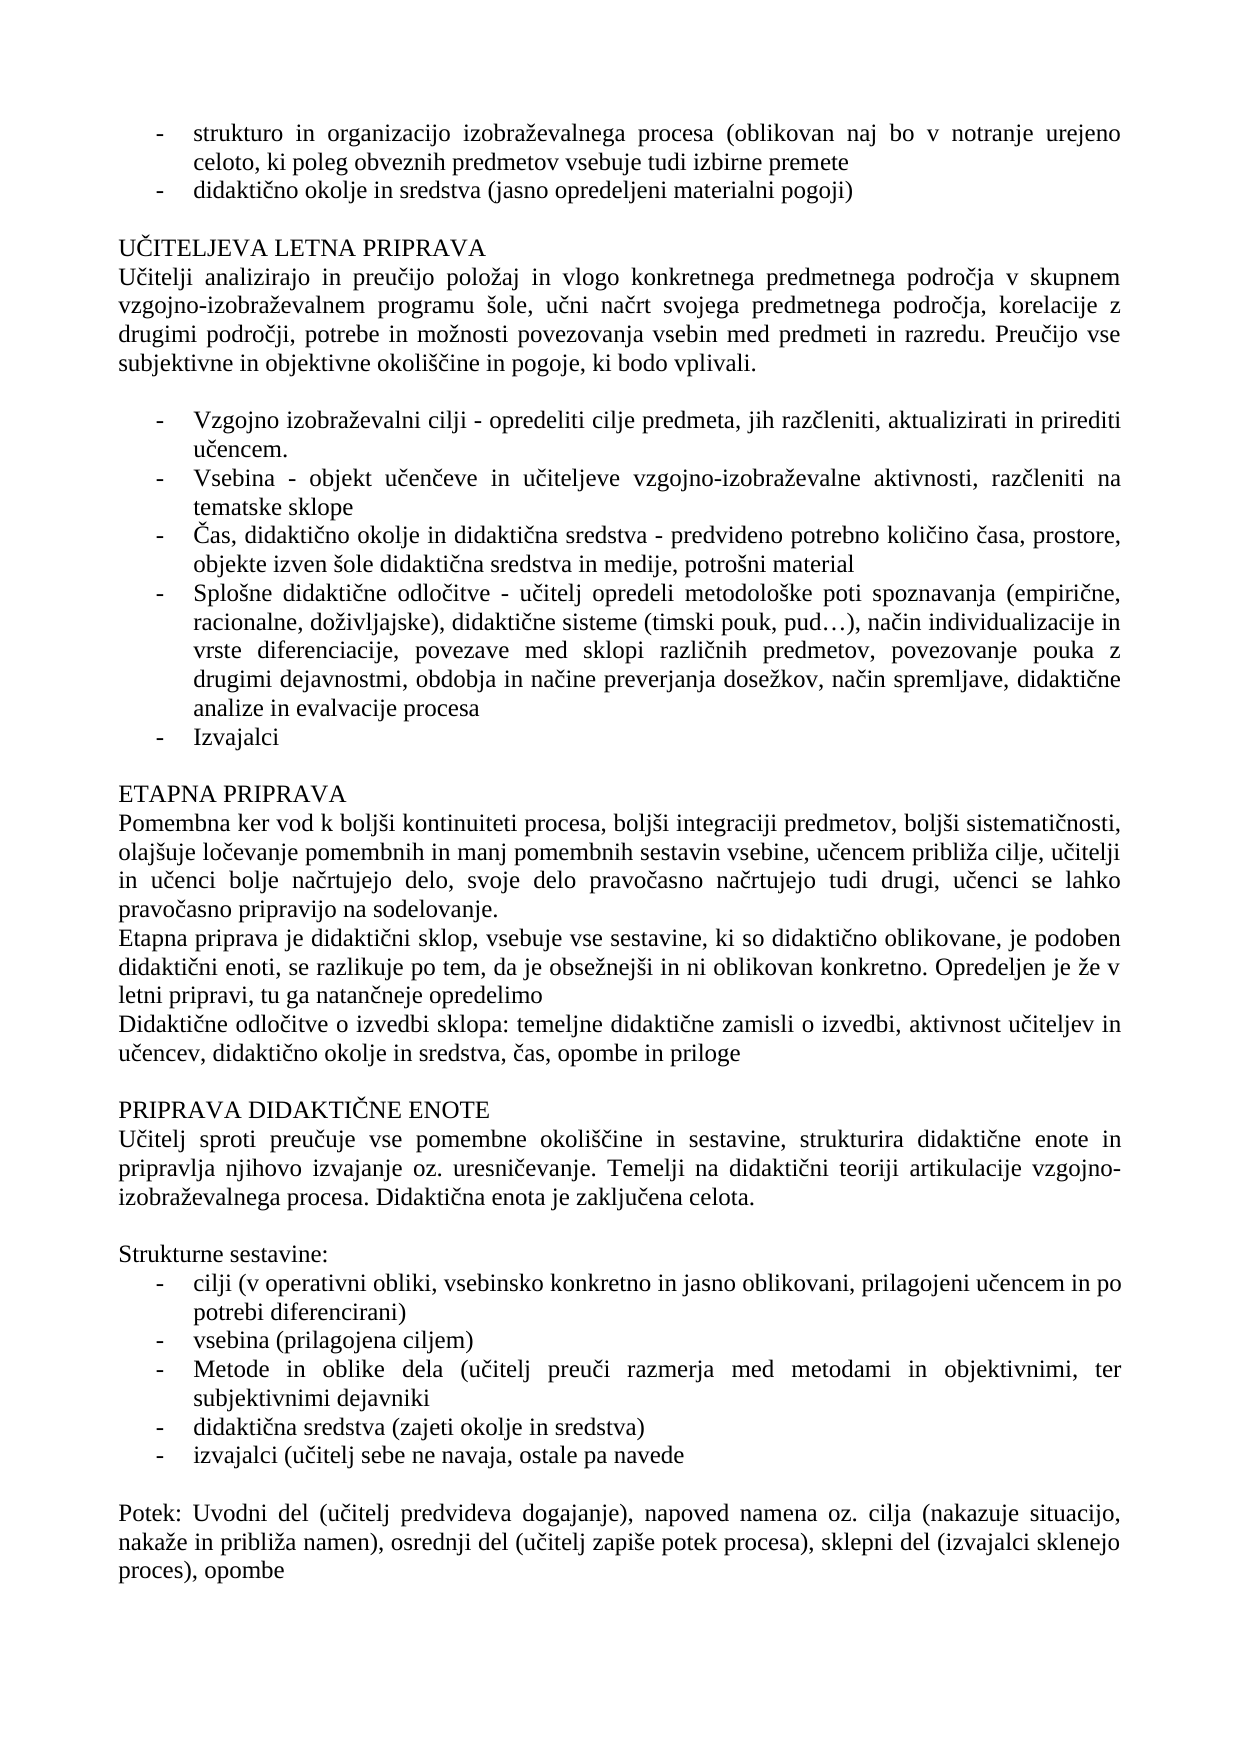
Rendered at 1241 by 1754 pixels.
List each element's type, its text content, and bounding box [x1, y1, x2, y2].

list Metode in oblike dela (učitelj preuči razmerja med metodami in objektivnimi, ter subjektivnimi dejavniki [156, 1354, 1122, 1412]
list Vzgojno izobraževalni cilji - opredeliti cilje predmeta, jih razčleniti, aktualizirati in prirediti učencem. [156, 406, 1122, 463]
list Čas, didaktično okolje in didaktična sredstva - predvideno potrebno količino časa, prostore, objekte izven šole didaktična sredstva in medije, potrošni material [156, 521, 1122, 578]
list strukturo in organizacijo izobraževalnega procesa (oblikovan naj bo v notranje urejeno celoto, ki poleg obveznih predmetov vsebuje tudi izbirne premete [156, 118, 1122, 176]
text UČITELJEVA LETNA PRIPRAVA [118, 233, 1122, 262]
list Splošne didaktične odločitve - učitelj opredeli metodološke poti spoznavanja (empirične, racionalne, doživljajske), didaktične sisteme (timski pouk, pud…), način individualizacije in vrste diferenciacije, povezave med sklopi različnih predmetov, povezovanje pouka z drugimi dejavnostmi, obdobja in načine preverjanja dosežkov, način spremljave, didaktične analize in evalvacije procesa [156, 578, 1122, 722]
text Etapna priprava je didaktični sklop, vsebuje vse sestavine, ki so didaktično oblikovane, je podoben didaktični enoti, se razlikuje po tem, da je obsežnejši in ni oblikovan konkretno. Opredeljen je že v letni pripravi, tu ga natančneje opredelimo [118, 923, 1122, 1009]
text Učitelji analizirajo in preučijo položaj in vlogo konkretnega predmetnega področja v skupnem vzgojno-izobraževalnem programu šole, učni načrt svojega predmetnega področja, korelacije z drugimi področji, potrebe in možnosti povezovanja vsebin med predmeti in razredu. Preučijo vse subjektivne in objektivne okoliščine in pogoje, ki bodo vplivali. [118, 262, 1122, 377]
list cilji (v operativni obliki, vsebinsko konkretno in jasno oblikovani, prilagojeni učencem in po potrebi diferencirani) [156, 1268, 1122, 1326]
list izvajalci (učitelj sebe ne navaja, ostale pa navede [156, 1441, 1122, 1469]
list didaktična sredstva (zajeti okolje in sredstva) [156, 1412, 1122, 1441]
text Didaktične odločitve o izvedbi sklopa: temeljne didaktične zamisli o izvedbi, aktivnost učiteljev in učencev, didaktično okolje in sredstva, čas, opombe in priloge [118, 1009, 1122, 1067]
text Potek: Uvodni del (učitelj predvideva dogajanje), napoved namena oz. cilja (nakazuje situacijo, nakaže in približa namen), osrednji del (učitelj zapiše potek procesa), sklepni del (izvajalci sklenejo proces), opombe [118, 1498, 1122, 1584]
list Izvajalci [156, 722, 1122, 751]
text Strukturne sestavine: [118, 1239, 1122, 1268]
text PRIPRAVA DIDAKTIČNE ENOTE [118, 1096, 1122, 1124]
list didaktično okolje in sredstva (jasno opredeljeni materialni pogoji) [156, 176, 1122, 204]
text Pomembna ker vod k boljši kontinuiteti procesa, boljši integraciji predmetov, boljši sistematičnosti, olajšuje ločevanje pomembnih in manj pomembnih sestavin vsebine, učencem približa cilje, učitelji in učenci bolje načrtujejo delo, svoje delo pravočasno načrtujejo tudi drugi, učenci se lahko pravočasno pripravijo na sodelovanje. [118, 808, 1122, 923]
text Učitelj sproti preučuje vse pomembne okoliščine in sestavine, strukturira didaktične enote in pripravlja njihovo izvajanje oz. uresničevanje. Temelji na didaktični teoriji artikulacije vzgojno-izobraževalnega procesa. Didaktična enota je zaključena celota. [118, 1124, 1122, 1211]
list Vsebina - objekt učenčeve in učiteljeve vzgojno-izobraževalne aktivnosti, razčleniti na tematske sklope [156, 463, 1122, 521]
text ETAPNA PRIPRAVA [118, 779, 1122, 808]
list vsebina (prilagojena ciljem) [156, 1326, 1122, 1354]
